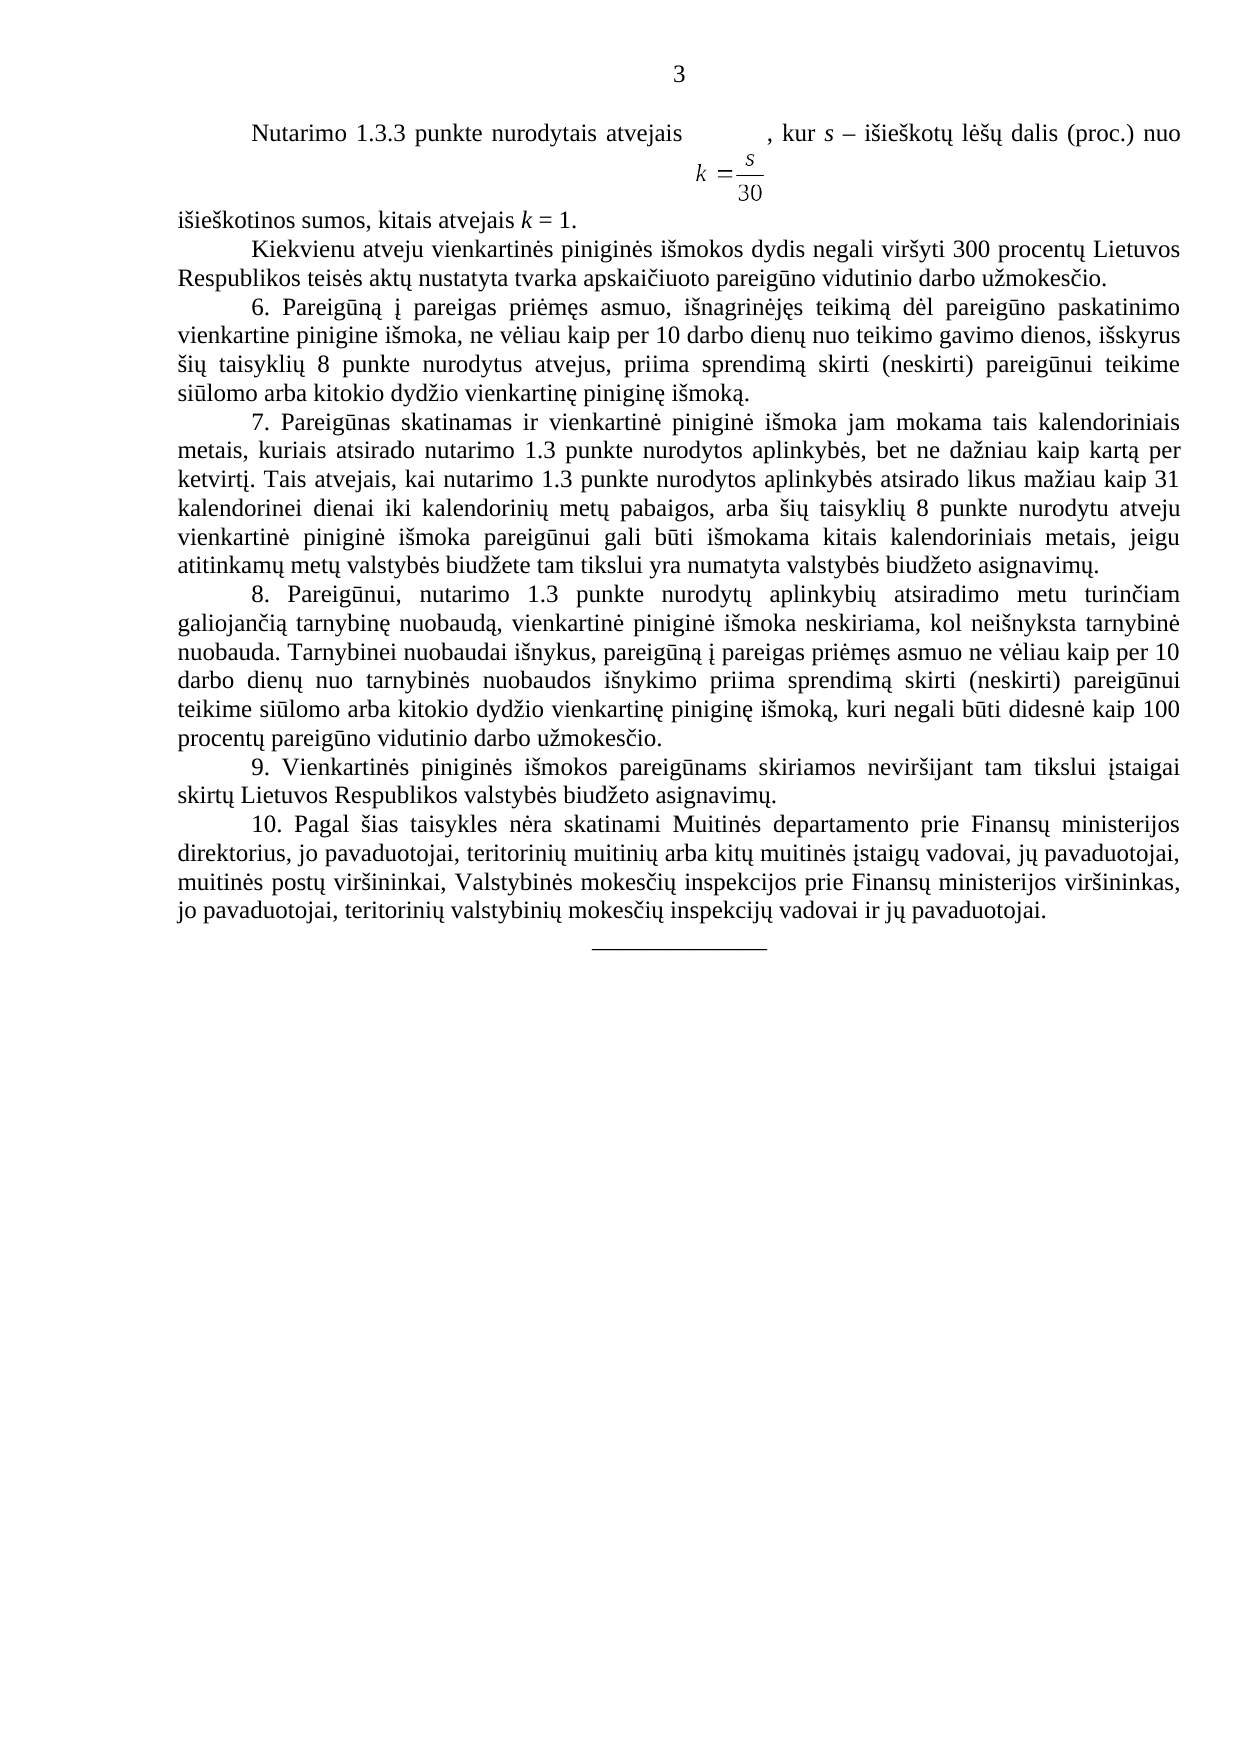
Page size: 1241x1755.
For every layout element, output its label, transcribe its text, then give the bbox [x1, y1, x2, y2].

text 8. Pareigūnui, nutarimo 1.3 punkte nurodytų aplinkybių atsiradimo metu turinčiam galiojančią tarnybinę nuobaudą, vienkartinė piniginė išmoka neskiriama, kol neišnyksta tarnybinė nuobauda. Tarnybinei nuobaudai išnykus, pareigūną į pareigas priėmęs asmuo ne vėliau kaip per 10 darbo dienų nuo tarnybinės nuobaudos išnykimo priima sprendimą skirti (neskirti) pareigūnui teikime siūlomo arba kitokio dydžio vienkartinę piniginę išmoką, kuri negali būti didesnė kaip 100 procentų pareigūno vidutinio darbo užmokesčio. [177, 579, 1181, 752]
text Kiekvienu atveju vienkartinės piniginės išmokos dydis negali viršyti 300 procentų Lietuvos Respublikos teisės aktų nustatyta tvarka apskaičiuoto pareigūno vidutinio darbo užmokesčio. [177, 234, 1181, 292]
text Nutarimo 1.3.3 punkte nurodytais atvejais , kur s – išieškotų lėšų dalis (proc.) nuo išieškotinos sumos, kitais atvejais k = 1. [177, 118, 1181, 234]
text ______________ [177, 924, 1181, 953]
text 7. Pareigūnas skatinamas ir vienkartinė piniginė išmoka jam mokama tais kalendoriniais metais, kuriais atsirado nutarimo 1.3 punkte nurodytos aplinkybės, bet ne dažniau kaip kartą per ketvirtį. Tais atvejais, kai nutarimo 1.3 punkte nurodytos aplinkybės atsirado likus mažiau kaip 31 kalendorinei dienai iki kalendorinių metų pabaigos, arba šių taisyklių 8 punkte nurodytu atveju vienkartinė piniginė išmoka pareigūnui gali būti išmokama kitais kalendoriniais metais, jeigu atitinkamų metų valstybės biudžete tam tikslui yra numatyta valstybės biudžeto asignavimų. [177, 407, 1181, 579]
text 10. Pagal šias taisykles nėra skatinami Muitinės departamento prie Finansų ministerijos direktorius, jo pavaduotojai, teritorinių muitinių arba kitų muitinės įstaigų vadovai, jų pavaduotojai, muitinės postų viršininkai, Valstybinės mokesčių inspekcijos prie Finansų ministerijos viršininkas, jo pavaduotojai, teritorinių valstybinių mokesčių inspekcijų vadovai ir jų pavaduotojai. [177, 809, 1181, 924]
text 6. Pareigūną į pareigas priėmęs asmuo, išnagrinėjęs teikimą dėl pareigūno paskatinimo vienkartine pinigine išmoka, ne vėliau kaip per 10 darbo dienų nuo teikimo gavimo dienos, išskyrus šių taisyklių 8 punkte nurodytus atvejus, priima sprendimą skirti (neskirti) pareigūnui teikime siūlomo arba kitokio dydžio vienkartinę piniginę išmoką. [177, 292, 1181, 407]
text 9. Vienkartinės piniginės išmokos pareigūnams skiriamos neviršijant tam tikslui įstaigai skirtų Lietuvos Respublikos valstybės biudžeto asignavimų. [177, 752, 1181, 809]
